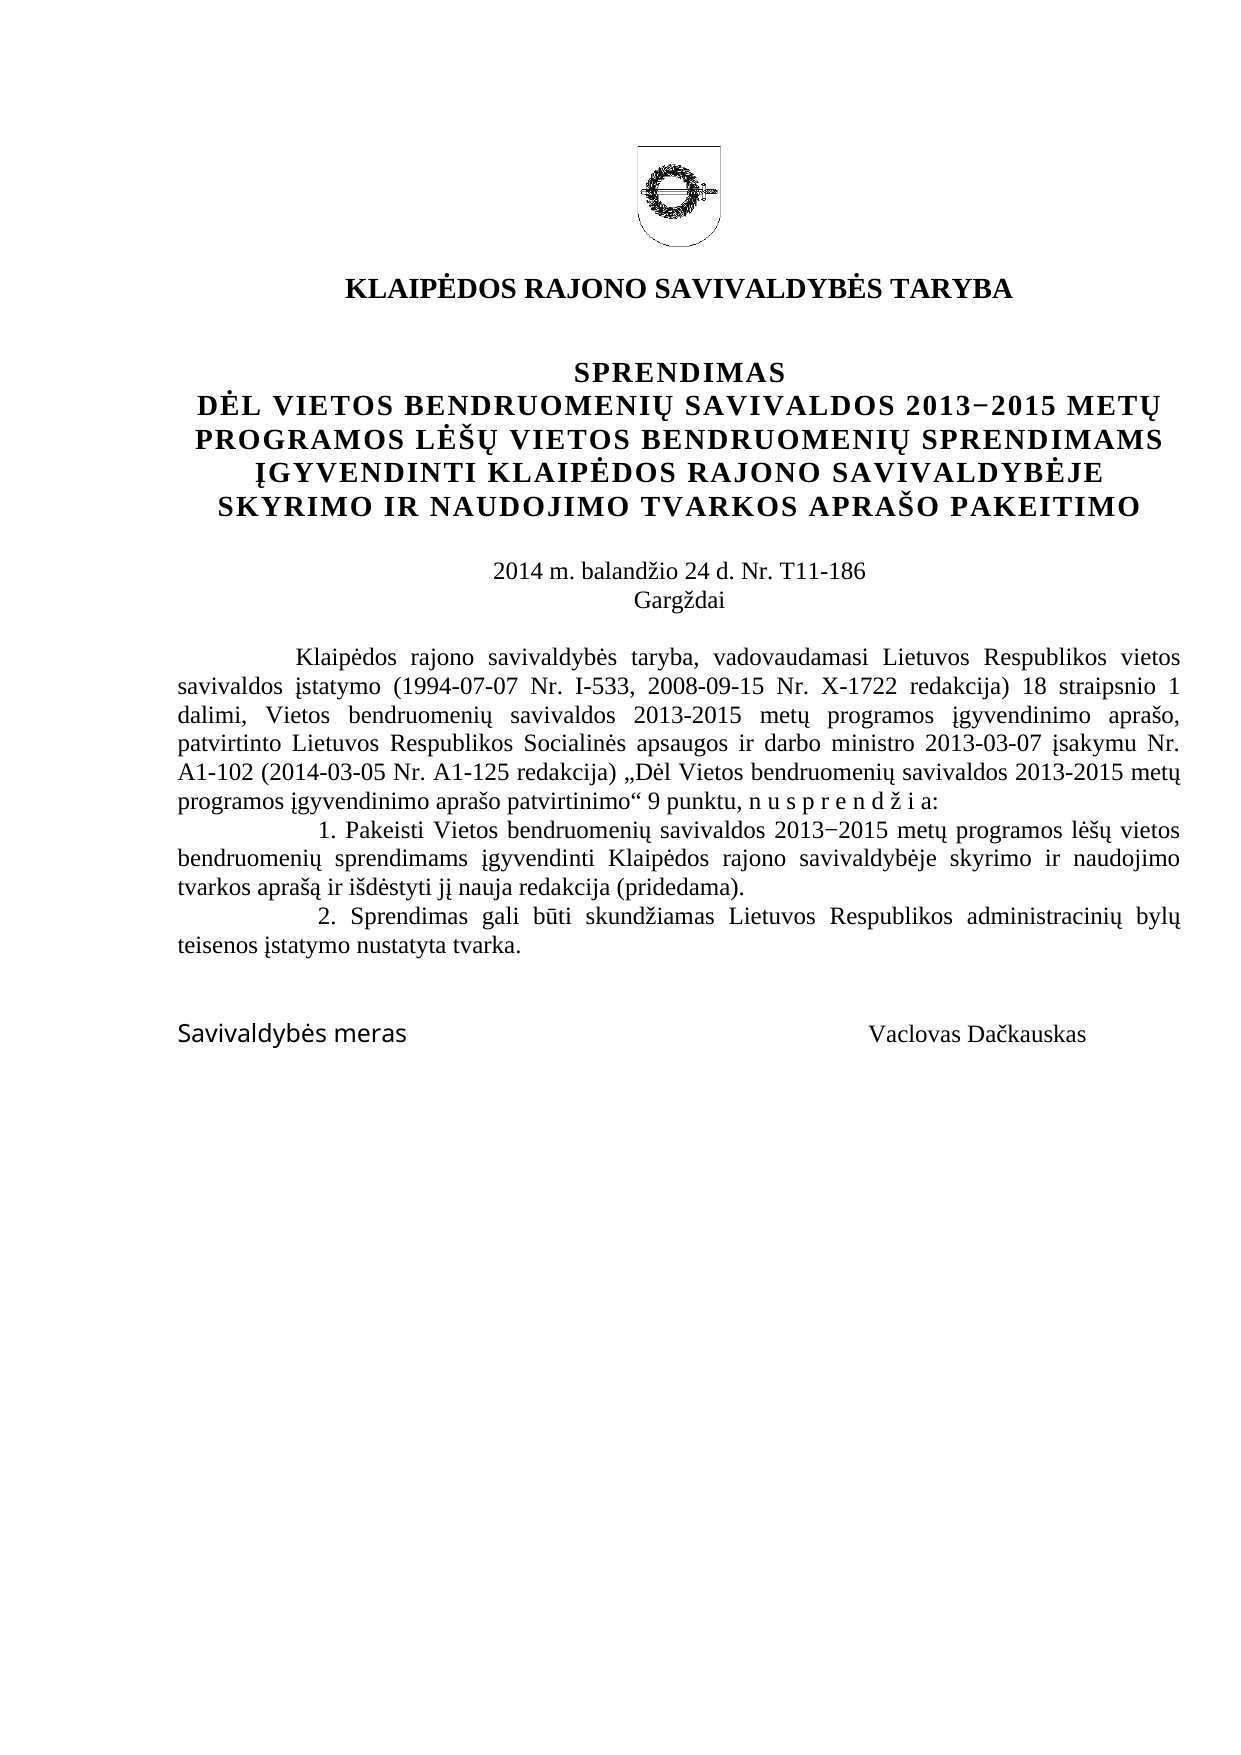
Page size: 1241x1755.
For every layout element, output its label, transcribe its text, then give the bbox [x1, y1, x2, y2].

text 2014 m. balandžio 24 d. Nr. T11-186 Gargždai [177, 556, 1181, 613]
text SPRENDIMAS [177, 355, 1181, 388]
text DĖL VIETOS BENDRUOMENIŲ SAVIVALDOS 2013−2015 METŲ PROGRAMOS LĖŠŲ VIETOS BENDRUOMENIŲ SPRENDIMAMS ĮGYVENDINTI KLAIPĖDOS RAJONO SAVIVALDYBĖJE SKYRIMO IR NAUDOJIMO TVARKOS APRAŠO PAKEITIMO [177, 388, 1181, 522]
text KLAIPĖDOS RAJONO SAVIVALDYBĖS TARYBA [177, 271, 1181, 304]
text Savivaldybės meras Vaclovas Dačkauskas [177, 1016, 1181, 1050]
text Klaipėdos rajono savivaldybės taryba, vadovaudamasi Lietuvos Respublikos vietos savivaldos įstatymo (1994-07-07 Nr. I-533, 2008-09-15 Nr. X-1722 redakcija) 18 straipsnio 1 dalimi, Vietos bendruomenių savivaldos 2013-2015 metų programos įgyvendinimo aprašo, patvirtinto Lietuvos Respublikos Socialinės apsaugos ir darbo ministro 2013-03-07 įsakymu Nr. A1-102 (2014-03-05 Nr. A1-125 redakcija) „Dėl Vietos bendruomenių savivaldos 2013-2015 metų programos įgyvendinimo aprašo patvirtinimo“ 9 punktu, n u s p r e n d ž i a: [177, 642, 1181, 815]
text 2. Sprendimas gali būti skundžiamas Lietuvos Respublikos administracinių bylų teisenos įstatymo nustatyta tvarka. [177, 901, 1181, 958]
text 1. Pakeisti Vietos bendruomenių savivaldos 2013−2015 metų programos lėšų vietos bendruomenių sprendimams įgyvendinti Klaipėdos rajono savivaldybėje skyrimo ir naudojimo tvarkos aprašą ir išdėstyti jį nauja redakcija (pridedama). [177, 815, 1181, 901]
